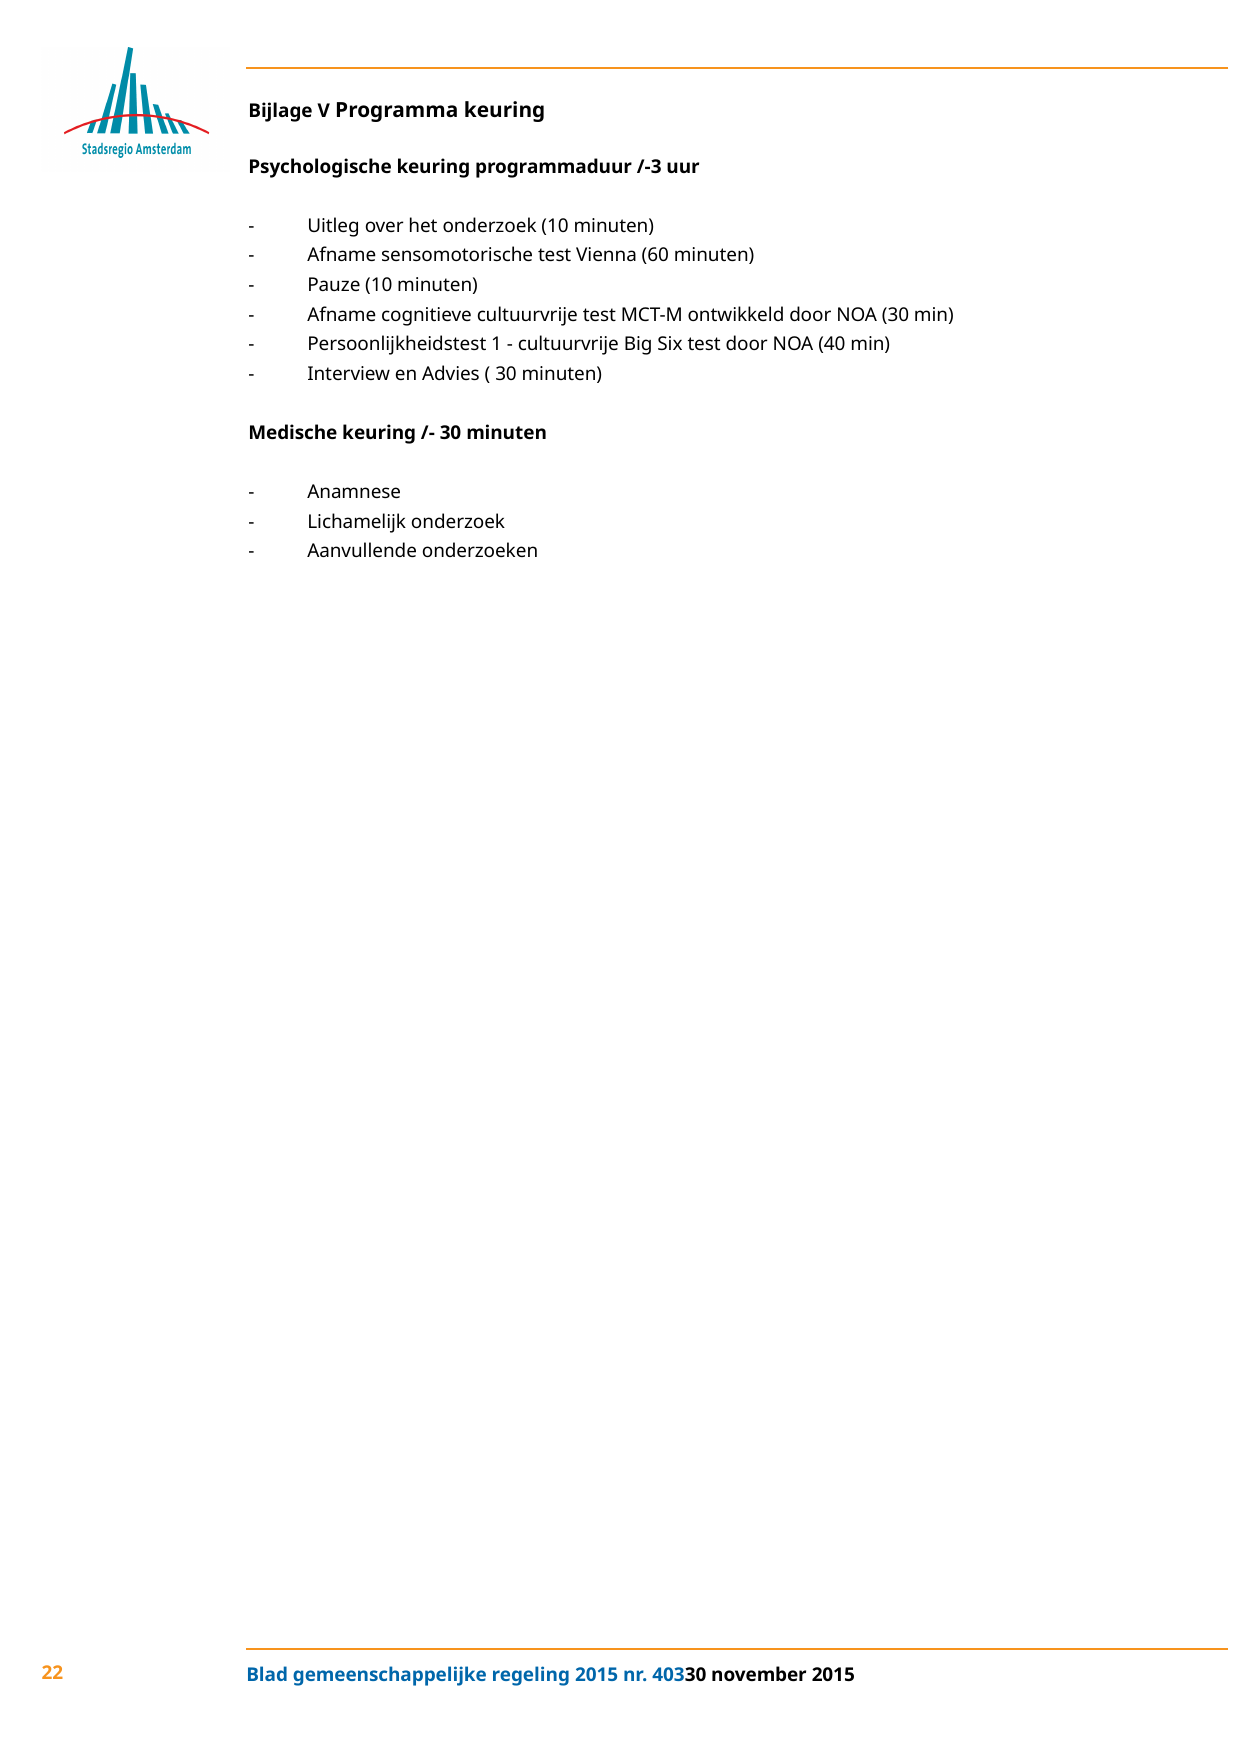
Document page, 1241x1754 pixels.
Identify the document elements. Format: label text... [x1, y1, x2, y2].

list Uitleg over het onderzoek (10 minuten) [248, 212, 1152, 238]
list Pauze (10 minuten) [248, 271, 1152, 297]
list Persoonlijkheidstest 1 - cultuurvrije Big Six test door NOA (40 min) [248, 330, 1152, 356]
text Bijlage V Programma keuring [248, 95, 1152, 123]
text Medische keuring /- 30 minuten [248, 419, 1152, 445]
list Afname sensomotorische test Vienna (60 minuten) [248, 242, 1152, 267]
picture [41, 47, 231, 172]
list Lichamelijk onderzoek [248, 508, 1152, 534]
list Afname cognitieve cultuurvrije test MCT-M ontwikkeld door NOA (30 min) [248, 301, 1152, 327]
list Aanvullende onderzoeken [248, 537, 1152, 563]
text Psychologische keuring programmaduur /-3 uur [248, 153, 1152, 179]
list Anamnese [248, 478, 1152, 504]
list Interview en Advies ( 30 minuten) [248, 360, 1152, 386]
